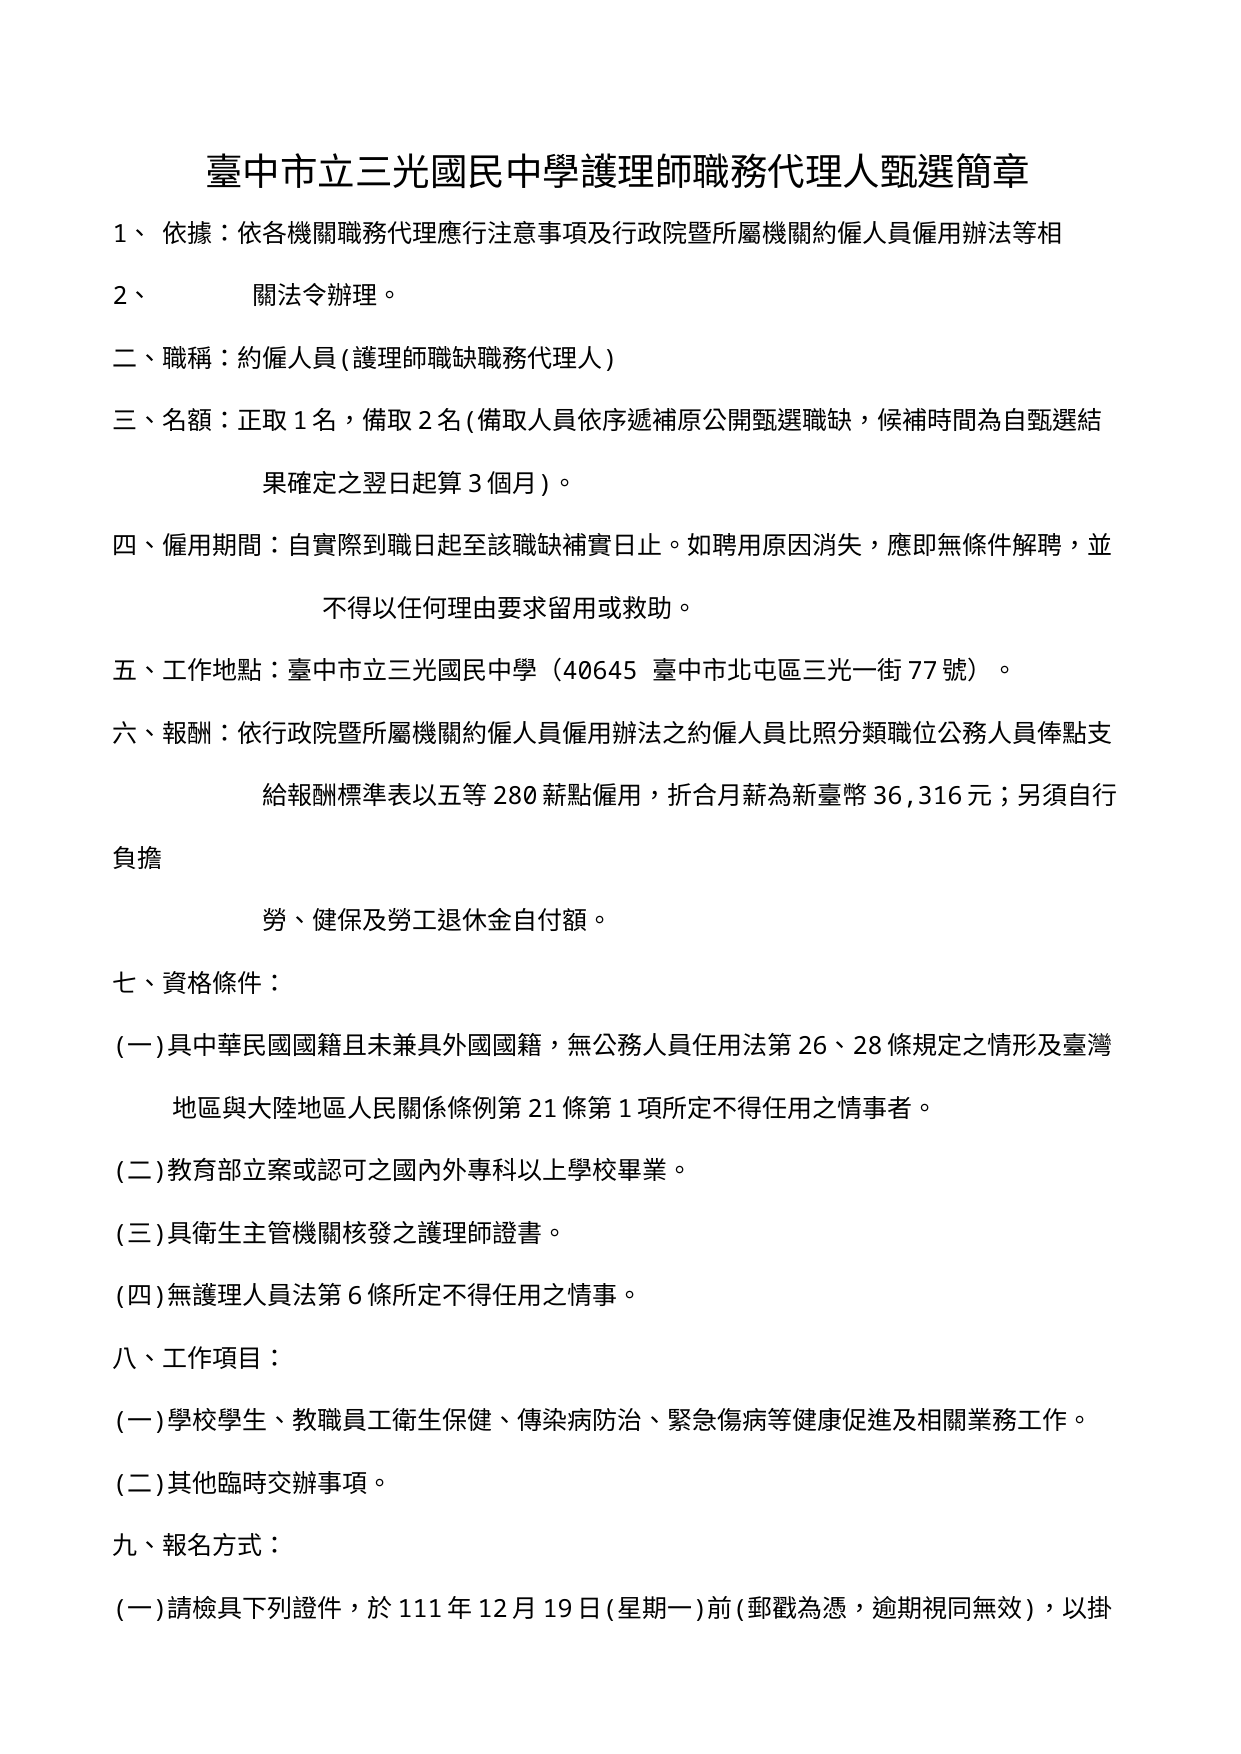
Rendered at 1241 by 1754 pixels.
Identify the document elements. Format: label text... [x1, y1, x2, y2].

text 不得以任何理由要求留用或救助。 [112, 564, 1122, 627]
text (一)具中華民國國籍且未兼具外國國籍，無公務人員任用法第26、28條規定之情形及臺灣 [112, 1002, 1122, 1064]
text 七、資格條件： [112, 939, 1122, 1002]
list 關法令辦理。 [112, 252, 1072, 314]
text 三、名額：正取1名，備取2名(備取人員依序遞補原公開甄選職缺，候補時間為自甄選結 [112, 377, 1122, 439]
text (二)其他臨時交辦事項。 [112, 1439, 1122, 1502]
text (一)請檢具下列證件，於111年12月19日(星期一)前(郵戳為憑，逾期視同無效)，以掛 [112, 1564, 1122, 1627]
text 果確定之翌日起算3個月)。 [112, 439, 1122, 502]
text (三)具衛生主管機關核發之護理師證書。 [112, 1189, 1122, 1252]
text (二)教育部立案或認可之國內外專科以上學校畢業。 [112, 1127, 1122, 1189]
text 地區與大陸地區人民關係條例第21條第1項所定不得任用之情事者。 [112, 1064, 1122, 1127]
text 四、僱用期間：自實際到職日起至該職缺補實日止。如聘用原因消失，應即無條件解聘，並 [112, 502, 1122, 564]
text 六、報酬：依行政院暨所屬機關約僱人員僱用辦法之約僱人員比照分類職位公務人員俸點支 [112, 689, 1122, 752]
text 臺中市立三光國民中學護理師職務代理人甄選簡章 [112, 127, 1122, 189]
list 依據：依各機關職務代理應行注意事項及行政院暨所屬機關約僱人員僱用辦法等相 [112, 189, 1072, 252]
text 給報酬標準表以五等280薪點僱用，折合月薪為新臺幣36,316元；另須自行負擔 [112, 752, 1122, 877]
text 二、職稱：約僱人員(護理師職缺職務代理人) [112, 314, 1122, 377]
text 勞、健保及勞工退休金自付額。 [112, 877, 1122, 939]
text 五、工作地點：臺中市立三光國民中學（40645 臺中市北屯區三光一街77號）。 [112, 627, 1122, 689]
text 九、報名方式： [112, 1502, 1122, 1564]
text 八、工作項目： [112, 1314, 1122, 1377]
text (四)無護理人員法第6條所定不得任用之情事。 [112, 1252, 1122, 1314]
text (一)學校學生、教職員工衛生保健、傳染病防治、緊急傷病等健康促進及相關業務工作。 [112, 1377, 1122, 1439]
